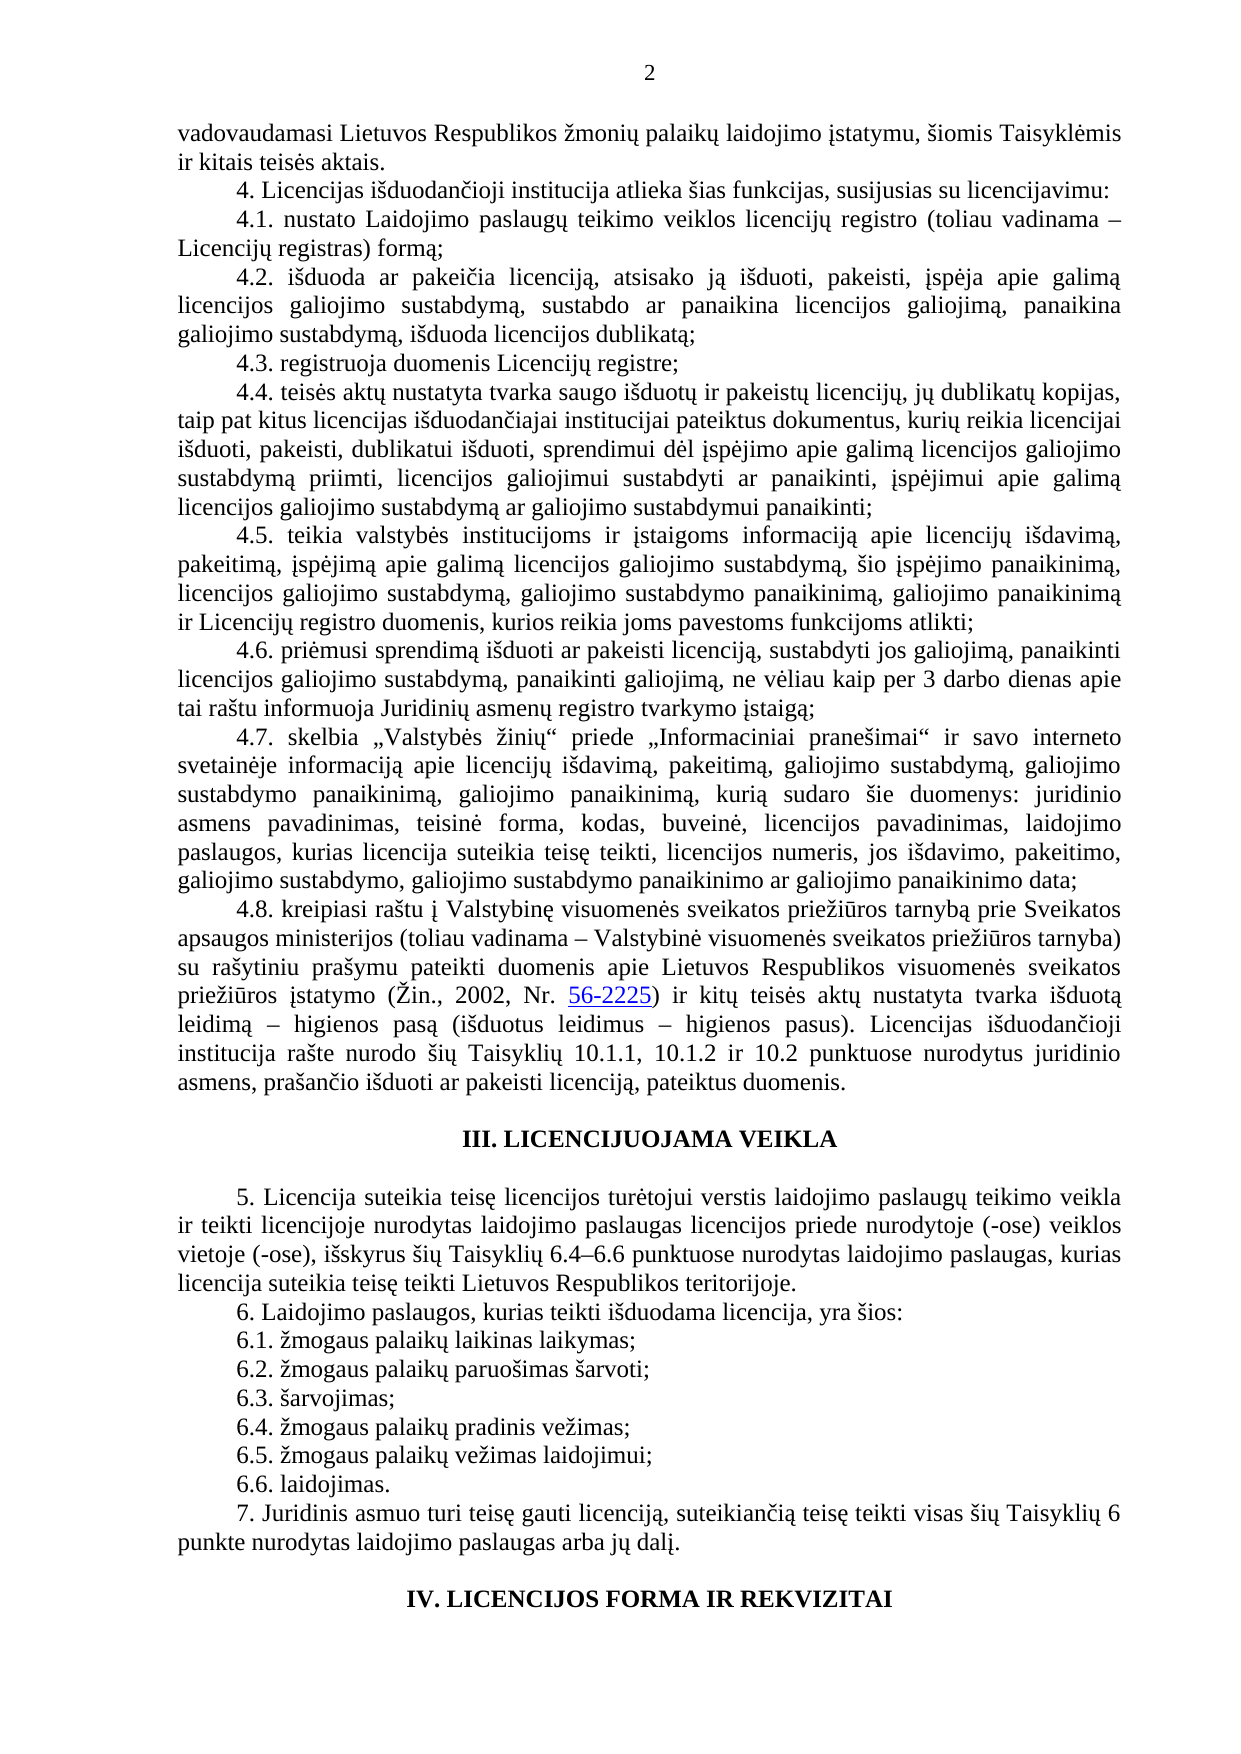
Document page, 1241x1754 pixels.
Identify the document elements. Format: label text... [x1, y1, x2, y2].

text 4.2. išduoda ar pakeičia licenciją, atsisako ją išduoti, pakeisti, įspėja apie galimą licencijos galiojimo sustabdymą, sustabdo ar panaikina licencijos galiojimą, panaikina galiojimo sustabdymą, išduoda licencijos dublikatą; [177, 262, 1122, 348]
text 6.3. šarvojimas; [177, 1383, 1122, 1412]
text 6.1. žmogaus palaikų laikinas laikymas; [177, 1326, 1122, 1354]
text IV. LICENCIJOS FORMA IR REKVIZITAI [177, 1584, 1122, 1613]
text vadovaudamasi Lietuvos Respublikos žmonių palaikų laidojimo įstatymu, šiomis Taisyklėmis ir kitais teisės aktais. [177, 118, 1122, 176]
text 4.8. kreipiasi raštu į Valstybinę visuomenės sveikatos priežiūros tarnybą prie Sveikatos apsaugos ministerijos (toliau vadinama – Valstybinė visuomenės sveikatos priežiūros tarnyba) su rašytiniu prašymu pateikti duomenis apie Lietuvos Respublikos visuomenės sveikatos priežiūros įstatymo (Žin., 2002, Nr. 56-2225) ir kitų teisės aktų nustatyta tvarka išduotą leidimą – higienos pasą (išduotus leidimus – higienos pasus). Licencijas išduodančioji institucija rašte nurodo šių Taisyklių 10.1.1, 10.1.2 ir 10.2 punktuose nurodytus juridinio asmens, prašančio išduoti ar pakeisti licenciją, pateiktus duomenis. [177, 894, 1122, 1096]
text 6.4. žmogaus palaikų pradinis vežimas; [177, 1412, 1122, 1441]
text 4. Licencijas išduodančioji institucija atlieka šias funkcijas, susijusias su licencijavimu: [177, 176, 1122, 204]
text 4.3. registruoja duomenis Licencijų registre; [177, 348, 1122, 377]
text 5. Licencija suteikia teisę licencijos turėtojui verstis laidojimo paslaugų teikimo veikla ir teikti licencijoje nurodytas laidojimo paslaugas licencijos priede nurodytoje (-ose) veiklos vietoje (-ose), išskyrus šių Taisyklių 6.4–6.6 punktuose nurodytas laidojimo paslaugas, kurias licencija suteikia teisę teikti Lietuvos Respublikos teritorijoje. [177, 1182, 1122, 1297]
text 4.5. teikia valstybės institucijoms ir įstaigoms informaciją apie licencijų išdavimą, pakeitimą, įspėjimą apie galimą licencijos galiojimo sustabdymą, šio įspėjimo panaikinimą, licencijos galiojimo sustabdymą, galiojimo sustabdymo panaikinimą, galiojimo panaikinimą ir Licencijų registro duomenis, kurios reikia joms pavestoms funkcijoms atlikti; [177, 521, 1122, 636]
text 4.6. priėmusi sprendimą išduoti ar pakeisti licenciją, sustabdyti jos galiojimą, panaikinti licencijos galiojimo sustabdymą, panaikinti galiojimą, ne vėliau kaip per 3 darbo dienas apie tai raštu informuoja Juridinių asmenų registro tvarkymo įstaigą; [177, 636, 1122, 722]
text 6.5. žmogaus palaikų vežimas laidojimui; [177, 1441, 1122, 1469]
text 7. Juridinis asmuo turi teisę gauti licenciją, suteikiančią teisę teikti visas šių Taisyklių 6 punkte nurodytas laidojimo paslaugas arba jų dalį. [177, 1498, 1122, 1556]
text III. LICENCIJUOJAMA VEIKLA [177, 1124, 1122, 1153]
text 4.4. teisės aktų nustatyta tvarka saugo išduotų ir pakeistų licencijų, jų dublikatų kopijas, taip pat kitus licencijas išduodančiajai institucijai pateiktus dokumentus, kurių reikia licencijai išduoti, pakeisti, dublikatui išduoti, sprendimui dėl įspėjimo apie galimą licencijos galiojimo sustabdymą priimti, licencijos galiojimui sustabdyti ar panaikinti, įspėjimui apie galimą licencijos galiojimo sustabdymą ar galiojimo sustabdymui panaikinti; [177, 377, 1122, 521]
text 6. Laidojimo paslaugos, kurias teikti išduodama licencija, yra šios: [177, 1297, 1122, 1326]
text 4.1. nustato Laidojimo paslaugų teikimo veiklos licencijų registro (toliau vadinama – Licencijų registras) formą; [177, 204, 1122, 262]
text 4.7. skelbia „Valstybės žinių“ priede „Informaciniai pranešimai“ ir savo interneto svetainėje informaciją apie licencijų išdavimą, pakeitimą, galiojimo sustabdymą, galiojimo sustabdymo panaikinimą, galiojimo panaikinimą, kurią sudaro šie duomenys: juridinio asmens pavadinimas, teisinė forma, kodas, buveinė, licencijos pavadinimas, laidojimo paslaugos, kurias licencija suteikia teisę teikti, licencijos numeris, jos išdavimo, pakeitimo, galiojimo sustabdymo, galiojimo sustabdymo panaikinimo ar galiojimo panaikinimo data; [177, 722, 1122, 894]
text 6.6. laidojimas. [177, 1469, 1122, 1498]
text 6.2. žmogaus palaikų paruošimas šarvoti; [177, 1354, 1122, 1383]
